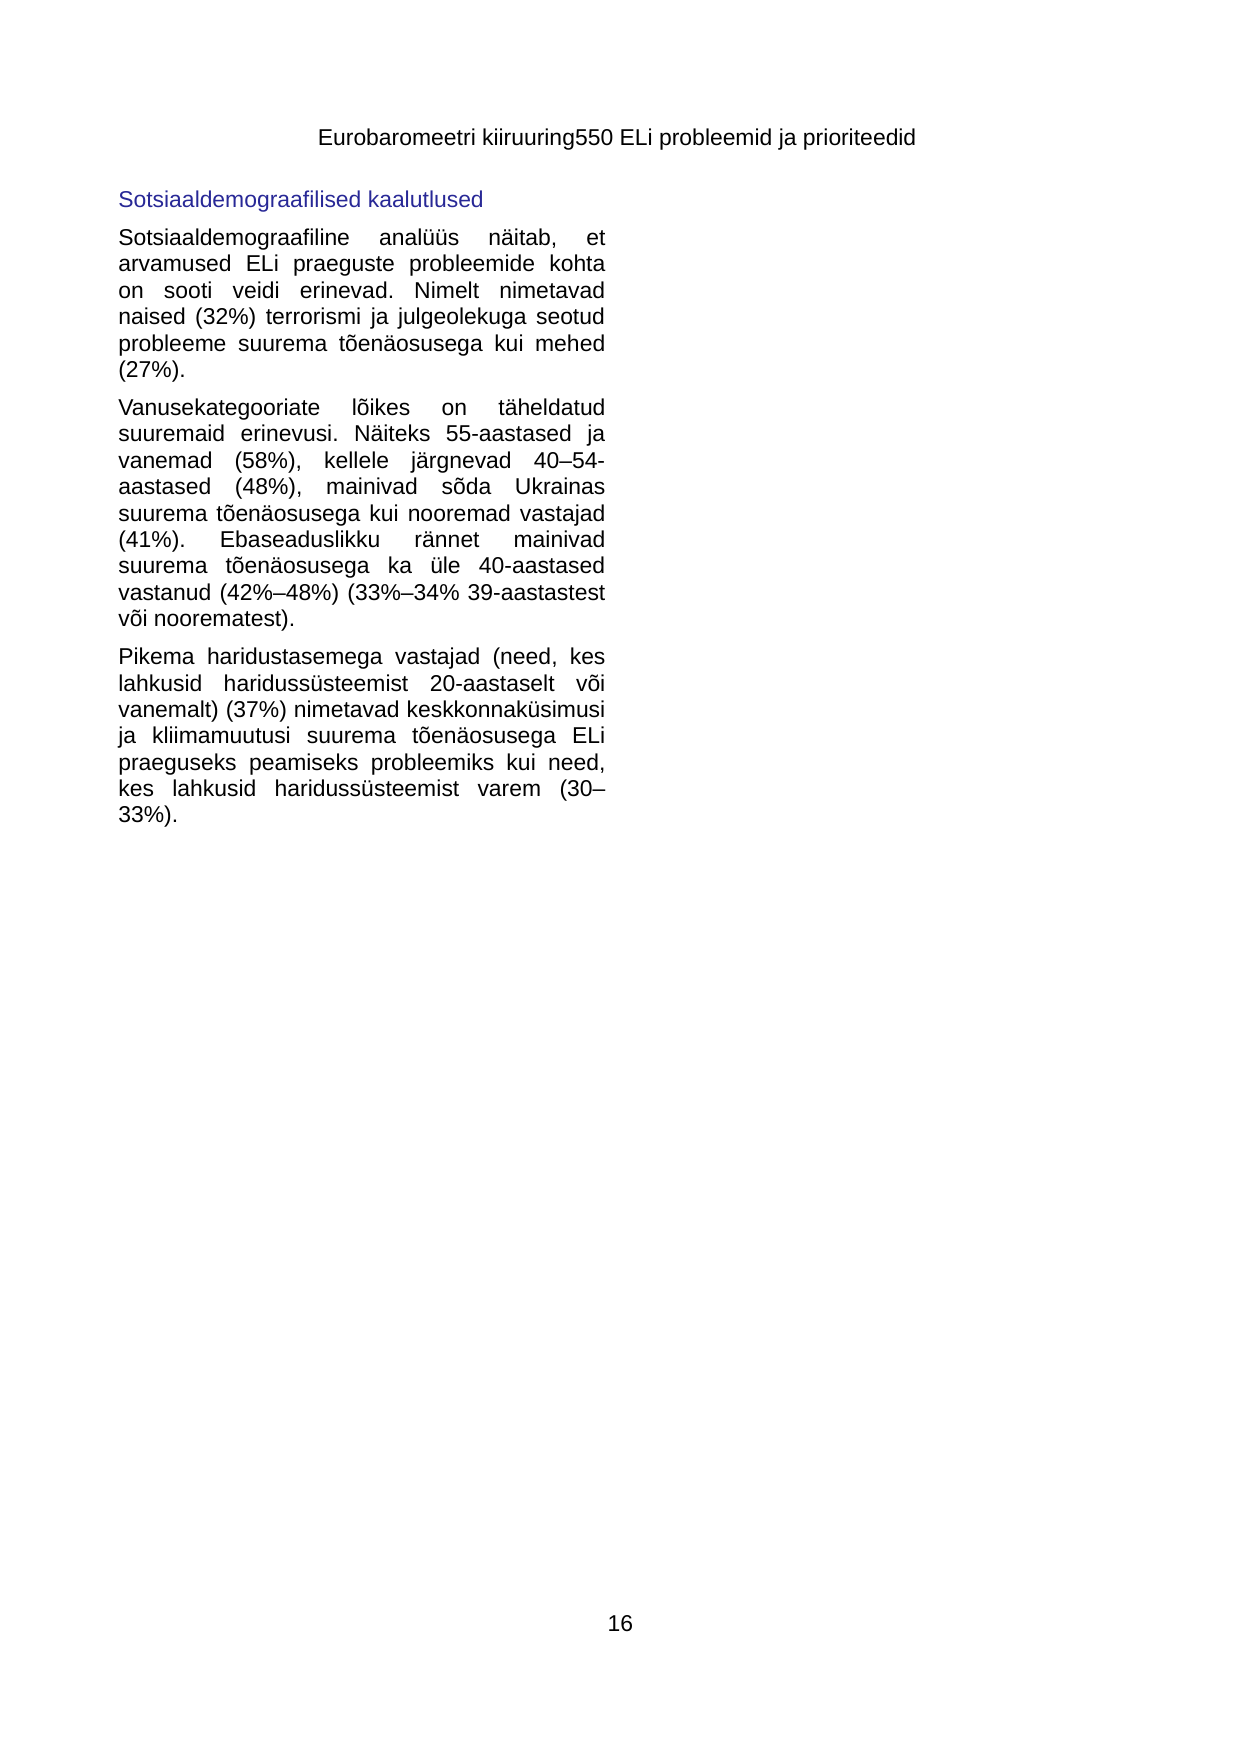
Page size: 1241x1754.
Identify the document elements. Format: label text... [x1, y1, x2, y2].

text Vanusekategooriate lõikes on täheldatud suuremaid erinevusi. Näiteks 55-aastased ja vanemad (58%), kellele järgnevad 40–54-aastased (48%), mainivad sõda Ukrainas suurema tõenäosusega kui nooremad vastajad (41%). Ebaseaduslikku rännet mainivad suurema tõenäosusega ka üle 40-aastased vastanud (42%–48%) (33%–34% 39-aastastest või noorematest). [118, 394, 605, 631]
text Pikema haridustasemega vastajad (need, kes lahkusid haridussüsteemist 20-aastaselt või vanemalt) (37%) nimetavad keskkonnaküsimusi ja kliimamuutusi suurema tõenäosusega ELi praeguseks peamiseks probleemiks kui need, kes lahkusid haridussüsteemist varem (30–33%). [118, 643, 605, 828]
text Sotsiaaldemograafilised kaalutlused [118, 186, 605, 212]
text Sotsiaaldemograafiline analüüs näitab, et arvamused ELi praeguste probleemide kohta on sooti veidi erinevad. Nimelt nimetavad naised (32%) terrorismi ja julgeolekuga seotud probleeme suurema tõenäosusega kui mehed (27%). [118, 224, 605, 382]
